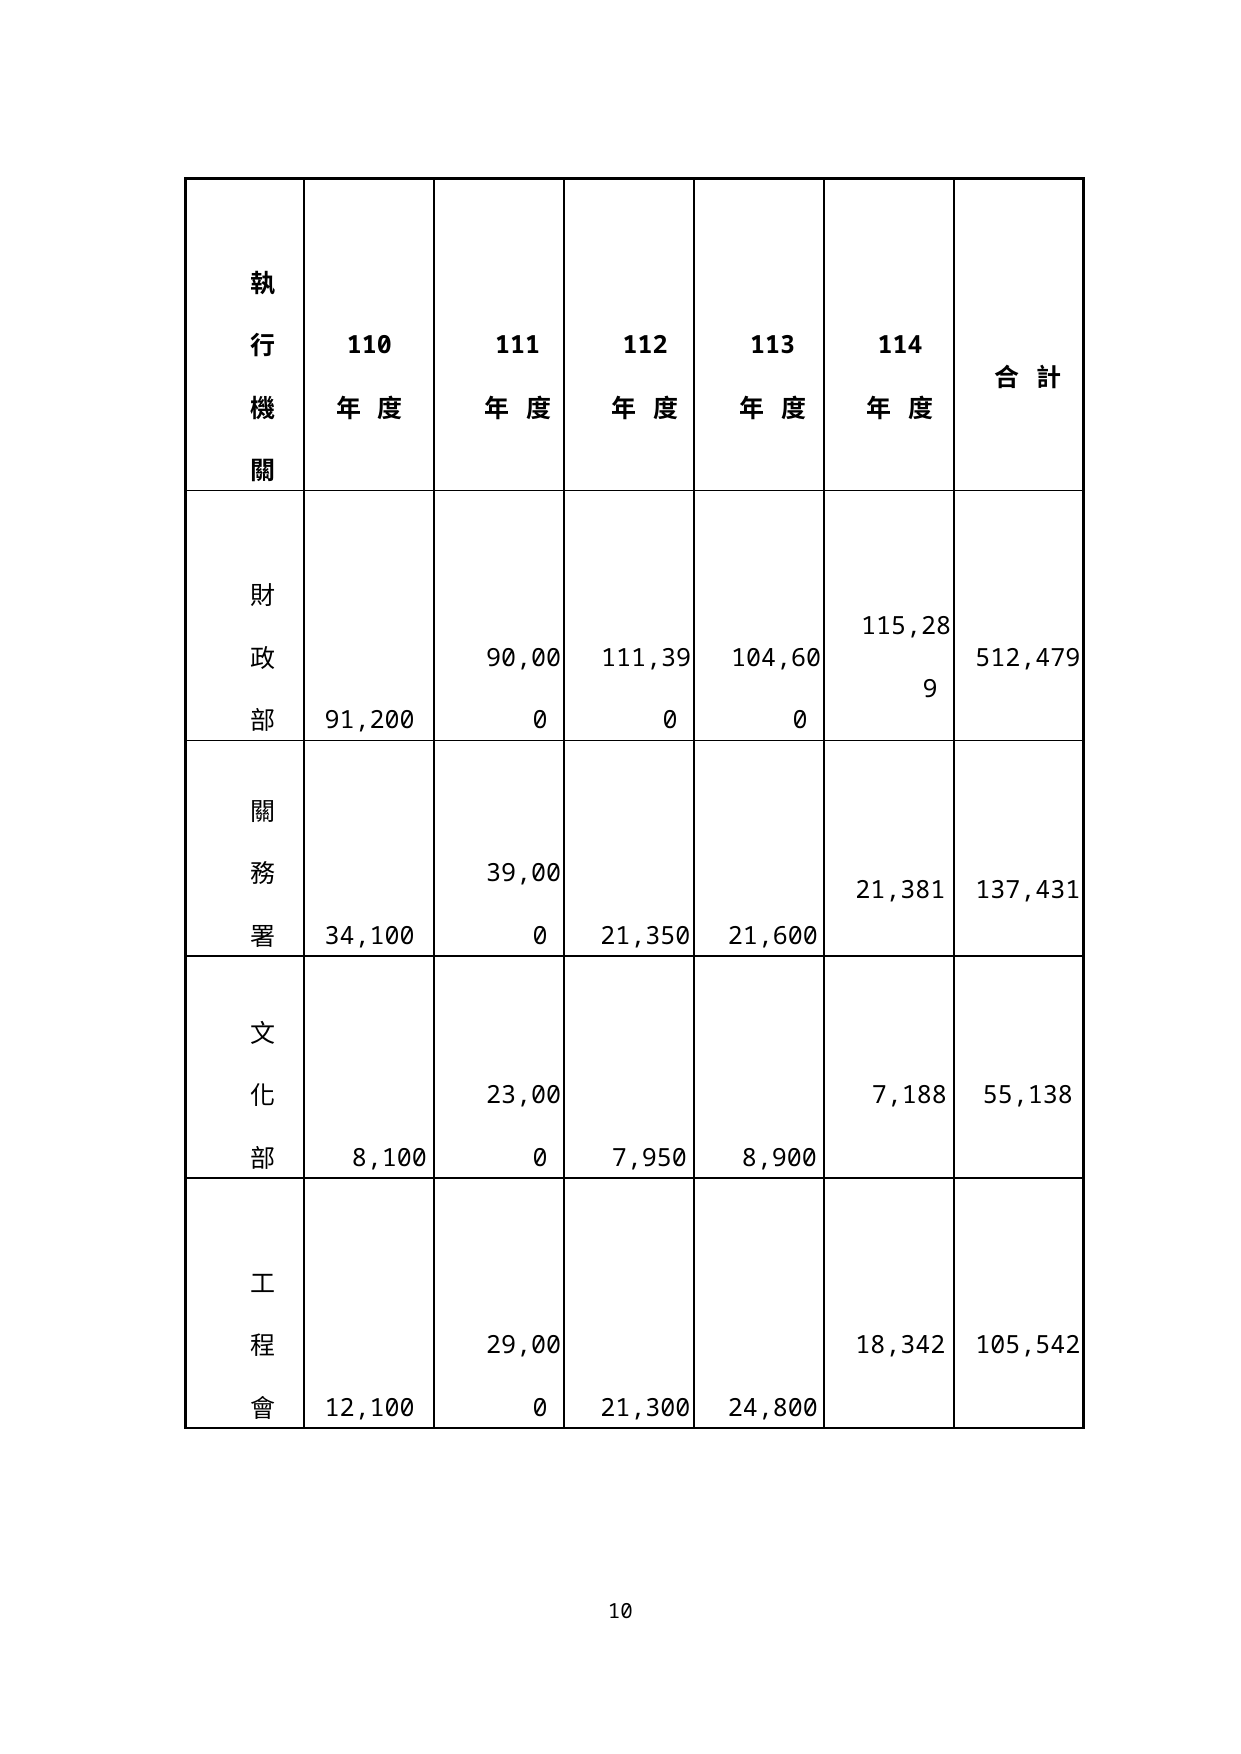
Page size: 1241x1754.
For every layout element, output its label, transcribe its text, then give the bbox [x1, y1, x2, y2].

table_header 112年度 [565, 180, 693, 490]
table_cell 7,188 [825, 957, 953, 1177]
table_cell 21,600 [695, 741, 823, 955]
table_header 114年度 [825, 180, 953, 490]
table_cell 21,350 [565, 741, 693, 955]
table_header 111年度 [435, 180, 563, 490]
table_cell 512,479 [955, 491, 1082, 740]
table_cell 90,000 [435, 491, 563, 740]
table_cell 105,542 [955, 1179, 1082, 1427]
table_header 執行機關 [187, 180, 303, 490]
table_cell 財政部 [187, 491, 303, 740]
table_cell 24,800 [695, 1179, 823, 1427]
table_cell 39,000 [435, 741, 563, 955]
table_cell 23,000 [435, 957, 563, 1177]
table_cell 18,342 [825, 1179, 953, 1427]
table_header 113年度 [695, 180, 823, 490]
table_cell 關務署 [187, 741, 303, 955]
table_cell 34,100 [305, 741, 433, 955]
table_cell 104,600 [695, 491, 823, 740]
table_cell 12,100 [305, 1179, 433, 1427]
table_cell 29,000 [435, 1179, 563, 1427]
table_cell 21,381 [825, 741, 953, 955]
table_cell 文化部 [187, 957, 303, 1177]
table_cell 7,950 [565, 957, 693, 1177]
table_cell 137,431 [955, 741, 1082, 955]
table_cell 8,100 [305, 957, 433, 1177]
table_cell 21,300 [565, 1179, 693, 1427]
table_cell 115,289 [825, 491, 953, 740]
table_header 合計 [955, 180, 1082, 490]
table_header 110年度 [305, 180, 433, 490]
table_cell 111,390 [565, 491, 693, 740]
table_cell 55,138 [955, 957, 1082, 1177]
table_cell 8,900 [695, 957, 823, 1177]
table_cell 91,200 [305, 491, 433, 740]
table_cell 工程會 [187, 1179, 303, 1427]
